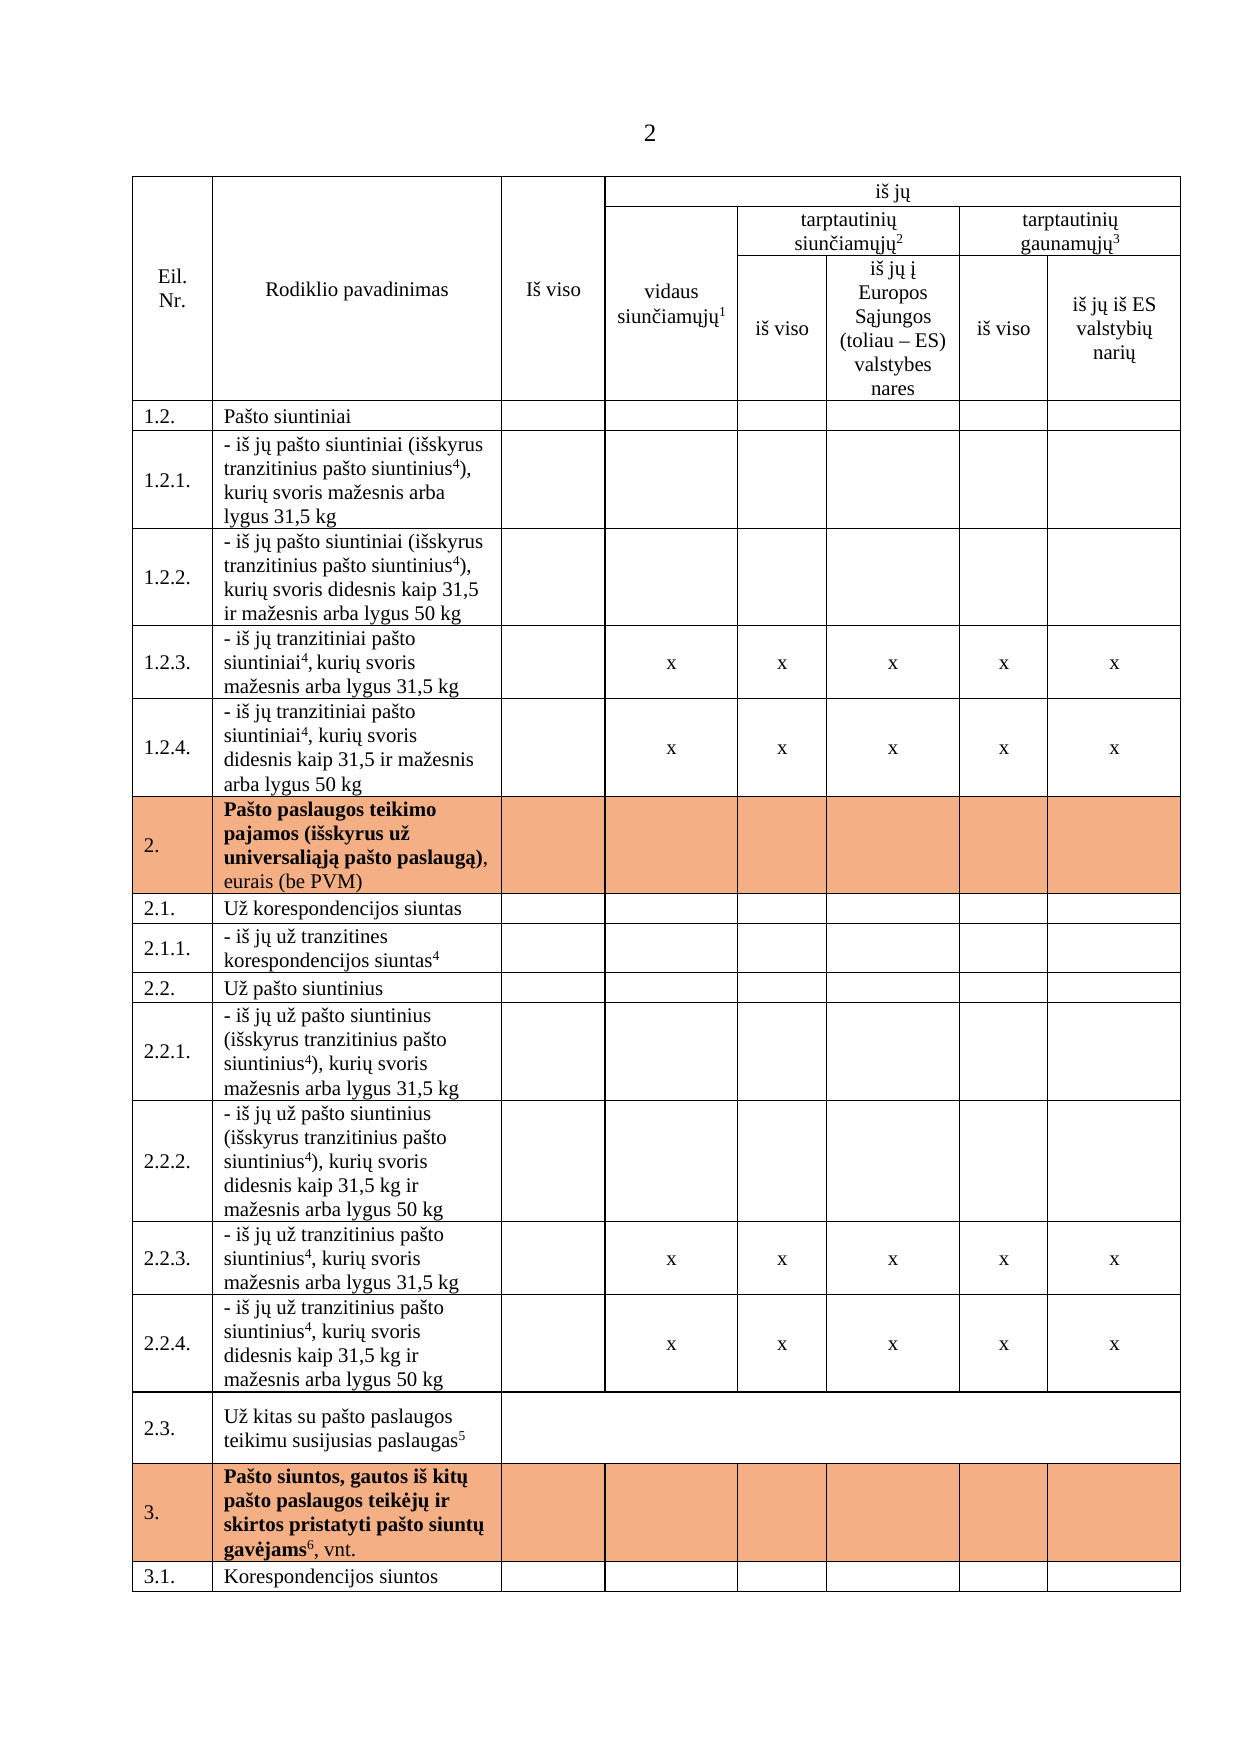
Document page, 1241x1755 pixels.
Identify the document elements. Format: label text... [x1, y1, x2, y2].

table_cell - iš jų už tranzitinius pašto siuntinius4, kurių svoris didesnis kaip 31,5 kg ir mažesnis arba lygus 50 kg [213, 1295, 501, 1391]
table_cell iš viso [960, 256, 1047, 400]
table_cell [606, 924, 737, 972]
table_cell [606, 1562, 737, 1591]
table_cell x [827, 1295, 959, 1391]
table_cell iš jų iš ES valstybių narių [1048, 256, 1180, 400]
table_cell [738, 529, 826, 625]
table_cell x [827, 626, 959, 698]
table_cell [606, 894, 737, 923]
table_cell [738, 797, 826, 893]
table_cell 2.2.3. [133, 1222, 212, 1294]
table_cell 3. [133, 1464, 212, 1561]
table_cell 3.1. [133, 1562, 212, 1591]
table_cell [606, 797, 737, 893]
table_cell [1048, 924, 1180, 972]
table_cell [502, 797, 604, 893]
table_cell [502, 924, 604, 972]
table_cell 1.2. [133, 401, 212, 430]
table_cell x [738, 699, 826, 796]
table_header Eil. Nr. [133, 177, 212, 400]
table_cell [1048, 401, 1180, 430]
table_cell - iš jų tranzitiniai pašto siuntiniai4, kurių svoris didesnis kaip 31,5 ir mažesnis arba lygus 50 kg [213, 699, 501, 796]
table_cell [960, 529, 1047, 625]
table_cell - iš jų pašto siuntiniai (išskyrus tranzitinius pašto siuntinius4), kurių svoris didesnis kaip 31,5 ir mažesnis arba lygus 50 kg [213, 529, 501, 625]
table_cell [960, 924, 1047, 972]
table_cell [1048, 1464, 1180, 1561]
table_cell [960, 431, 1047, 528]
table_cell x [960, 1295, 1047, 1391]
table_cell iš viso [738, 256, 826, 400]
table_cell [606, 401, 737, 430]
table_cell [502, 1222, 604, 1294]
table_cell [960, 797, 1047, 893]
table_cell iš jų į Europos Sąjungos (toliau – ES) valstybes nares [827, 256, 959, 400]
table_header Iš viso [502, 177, 604, 400]
table_cell [960, 401, 1047, 430]
table_cell [738, 1464, 826, 1561]
table_cell [827, 1003, 959, 1099]
table_cell [502, 1464, 604, 1561]
table_cell 2.1.1. [133, 924, 212, 972]
table_cell x [738, 1295, 826, 1391]
table_cell [827, 401, 959, 430]
table_cell [502, 1101, 604, 1221]
table_cell [960, 1003, 1047, 1099]
table_cell [1048, 529, 1180, 625]
table_cell [502, 973, 604, 1002]
table_cell x [1048, 699, 1180, 796]
table_cell [738, 431, 826, 528]
table_cell 2.2.1. [133, 1003, 212, 1099]
table_cell [502, 431, 604, 528]
table_cell [1048, 1562, 1180, 1591]
table_cell Korespondencijos siuntos [213, 1562, 501, 1591]
table_cell [606, 1003, 737, 1099]
table_cell [502, 529, 604, 625]
table_cell [827, 431, 959, 528]
table_cell Pašto siuntiniai [213, 401, 501, 430]
table_cell x [606, 699, 737, 796]
table_cell tarptautinių gaunamųjų3 [960, 207, 1180, 255]
table_cell [960, 1562, 1047, 1591]
table_cell x [1048, 1222, 1180, 1294]
table_cell [827, 1562, 959, 1591]
table_cell 1.2.2. [133, 529, 212, 625]
table_cell - iš jų tranzitiniai pašto siuntiniai4, kurių svoris mažesnis arba lygus 31,5 kg [213, 626, 501, 698]
table_cell x [738, 1222, 826, 1294]
table_cell [1048, 973, 1180, 1002]
table_cell - iš jų už tranzitinius pašto siuntinius4, kurių svoris mažesnis arba lygus 31,5 kg [213, 1222, 501, 1294]
table_cell x [1048, 1295, 1180, 1391]
table_cell - iš jų pašto siuntiniai (išskyrus tranzitinius pašto siuntinius4), kurių svoris mažesnis arba lygus 31,5 kg [213, 431, 501, 528]
table_cell x [960, 699, 1047, 796]
table_cell Už kitas su pašto paslaugos teikimu susijusias paslaugas5 [213, 1393, 501, 1463]
table_cell 1.2.4. [133, 699, 212, 796]
table_cell x [960, 626, 1047, 698]
table_cell [960, 973, 1047, 1002]
table_cell [502, 1562, 604, 1591]
table_cell [502, 699, 604, 796]
table_cell [1048, 431, 1180, 528]
table_cell 1.2.1. [133, 431, 212, 528]
table_cell [606, 1101, 737, 1221]
table_cell [1048, 1003, 1180, 1099]
table_cell x [827, 1222, 959, 1294]
table_cell [606, 973, 737, 1002]
table_cell [738, 1101, 826, 1221]
table_cell 2.2.4. [133, 1295, 212, 1391]
table_cell x [827, 699, 959, 796]
table_cell x [606, 1222, 737, 1294]
table_cell Pašto siuntos, gautos iš kitų pašto paslaugos teikėjų ir skirtos pristatyti pašto siuntų gavėjams6, vnt. [213, 1464, 501, 1561]
table_cell 1.2.3. [133, 626, 212, 698]
table_cell [827, 1464, 959, 1561]
table_cell [827, 924, 959, 972]
table_header iš jų [606, 177, 1180, 206]
table_cell [606, 1464, 737, 1561]
table_cell [738, 1003, 826, 1099]
table_cell - iš jų už pašto siuntinius (išskyrus tranzitinius pašto siuntinius4), kurių svoris mažesnis arba lygus 31,5 kg [213, 1003, 501, 1099]
table_cell [738, 924, 826, 972]
table_cell [738, 973, 826, 1002]
table_cell [502, 1295, 604, 1391]
table_header Rodiklio pavadinimas [213, 177, 501, 400]
table_cell [1048, 797, 1180, 893]
table_cell [606, 529, 737, 625]
table_cell - iš jų už tranzitines korespondencijos siuntas4 [213, 924, 501, 972]
table_cell Už pašto siuntinius [213, 973, 501, 1002]
table_cell [827, 1101, 959, 1221]
table_cell x [606, 626, 737, 698]
table_cell Pašto paslaugos teikimo pajamos (išskyrus už universaliąją pašto paslaugą), eurais (be PVM) [213, 797, 501, 893]
table_cell [960, 1101, 1047, 1221]
table_cell [502, 401, 604, 430]
table_cell [502, 1393, 1180, 1463]
table_cell [738, 894, 826, 923]
table_cell x [738, 626, 826, 698]
table_cell 2.2.2. [133, 1101, 212, 1221]
table_cell [1048, 1101, 1180, 1221]
table_cell x [960, 1222, 1047, 1294]
table_cell Už korespondencijos siuntas [213, 894, 501, 923]
table_cell [738, 401, 826, 430]
table_cell 2.1. [133, 894, 212, 923]
table_cell [827, 529, 959, 625]
table_cell [502, 1003, 604, 1099]
table_cell 2. [133, 797, 212, 893]
table_cell [827, 973, 959, 1002]
table_cell [1048, 894, 1180, 923]
table_cell [606, 431, 737, 528]
table_cell [502, 626, 604, 698]
table_cell x [1048, 626, 1180, 698]
table_cell [827, 797, 959, 893]
table_cell tarptautinių siunčiamųjų2 [738, 207, 959, 255]
table_cell [960, 894, 1047, 923]
table_cell [502, 894, 604, 923]
table_cell x [606, 1295, 737, 1391]
table_cell - iš jų už pašto siuntinius (išskyrus tranzitinius pašto siuntinius4), kurių svoris didesnis kaip 31,5 kg ir mažesnis arba lygus 50 kg [213, 1101, 501, 1221]
table_cell [960, 1464, 1047, 1561]
table_cell [827, 894, 959, 923]
table_cell vidaus siunčiamųjų1 [606, 207, 737, 400]
table_cell 2.3. [133, 1393, 212, 1463]
table_cell 2.2. [133, 973, 212, 1002]
table_cell [738, 1562, 826, 1591]
